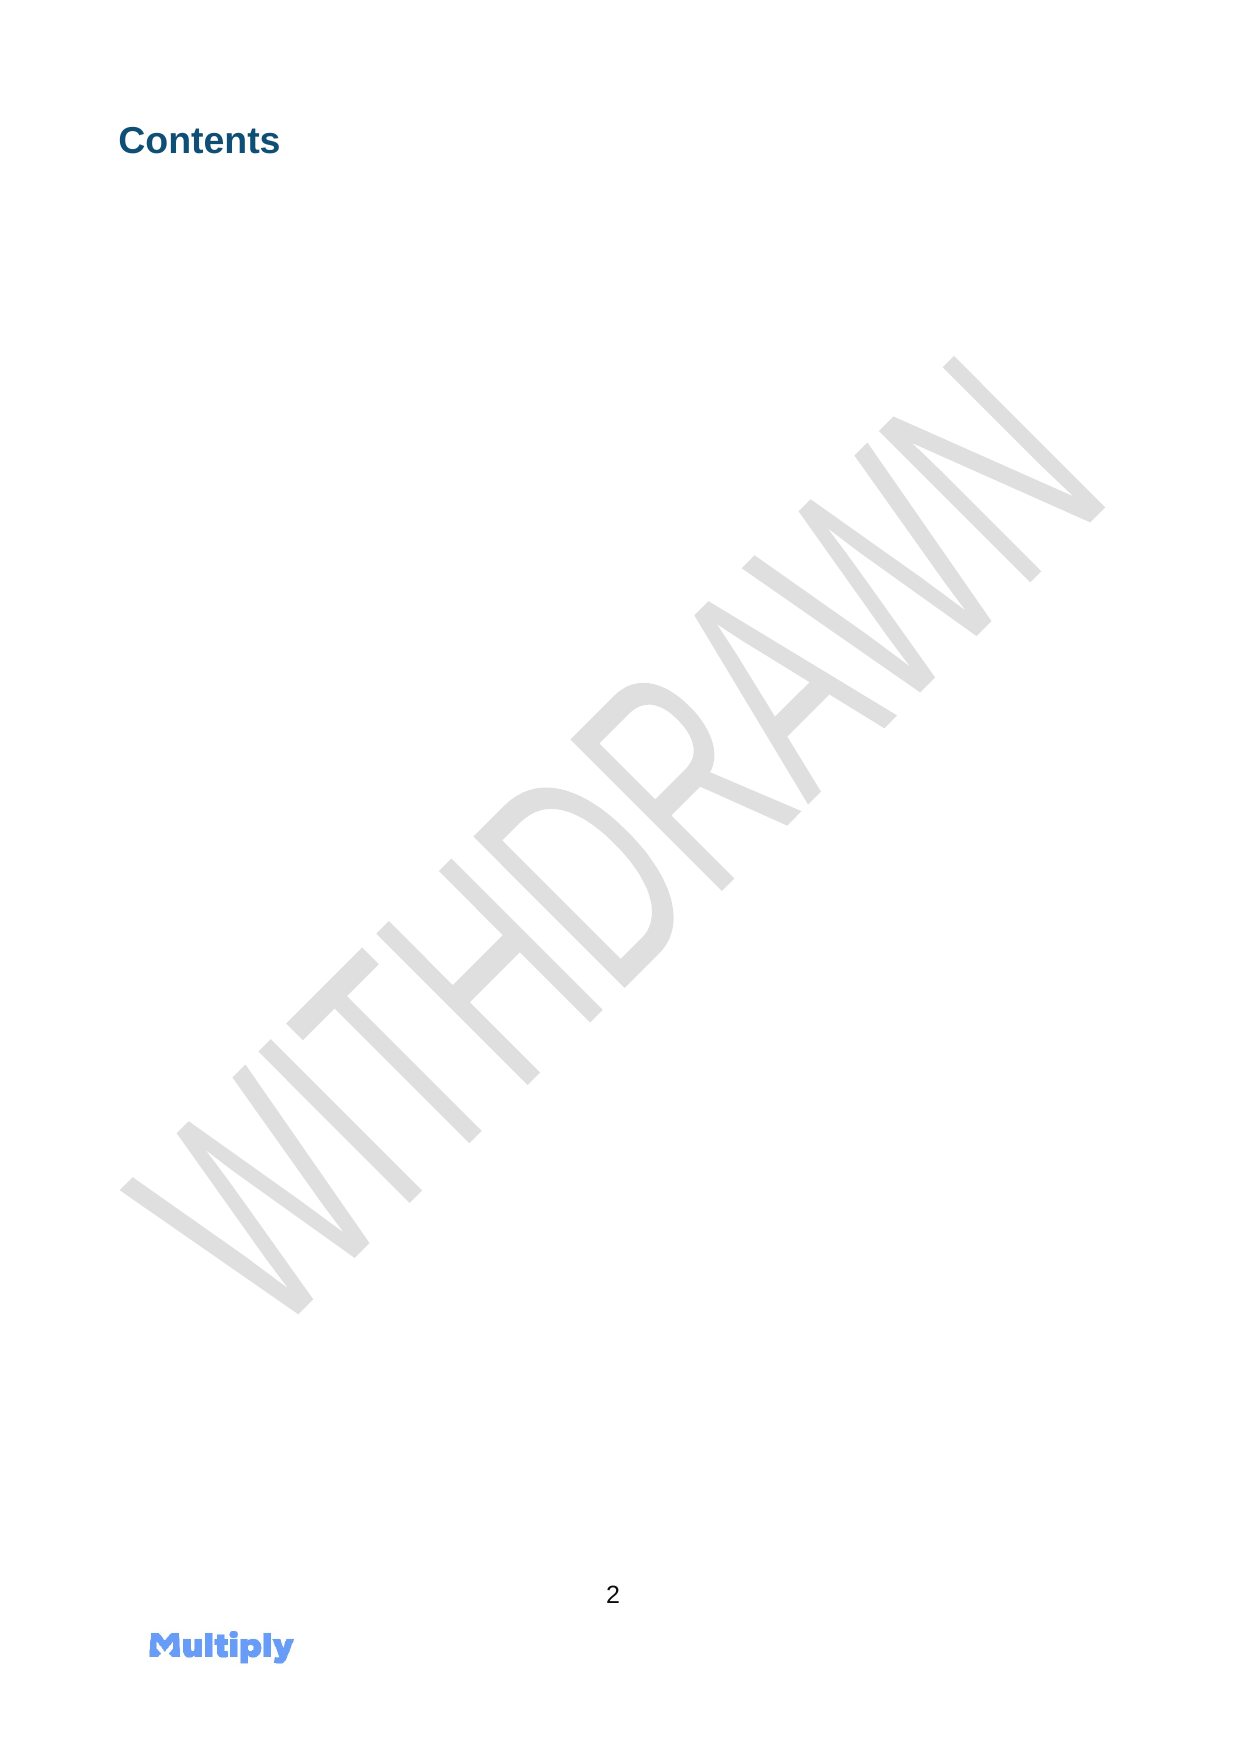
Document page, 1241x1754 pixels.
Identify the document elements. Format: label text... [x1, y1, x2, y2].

text Contents [118, 118, 1107, 161]
